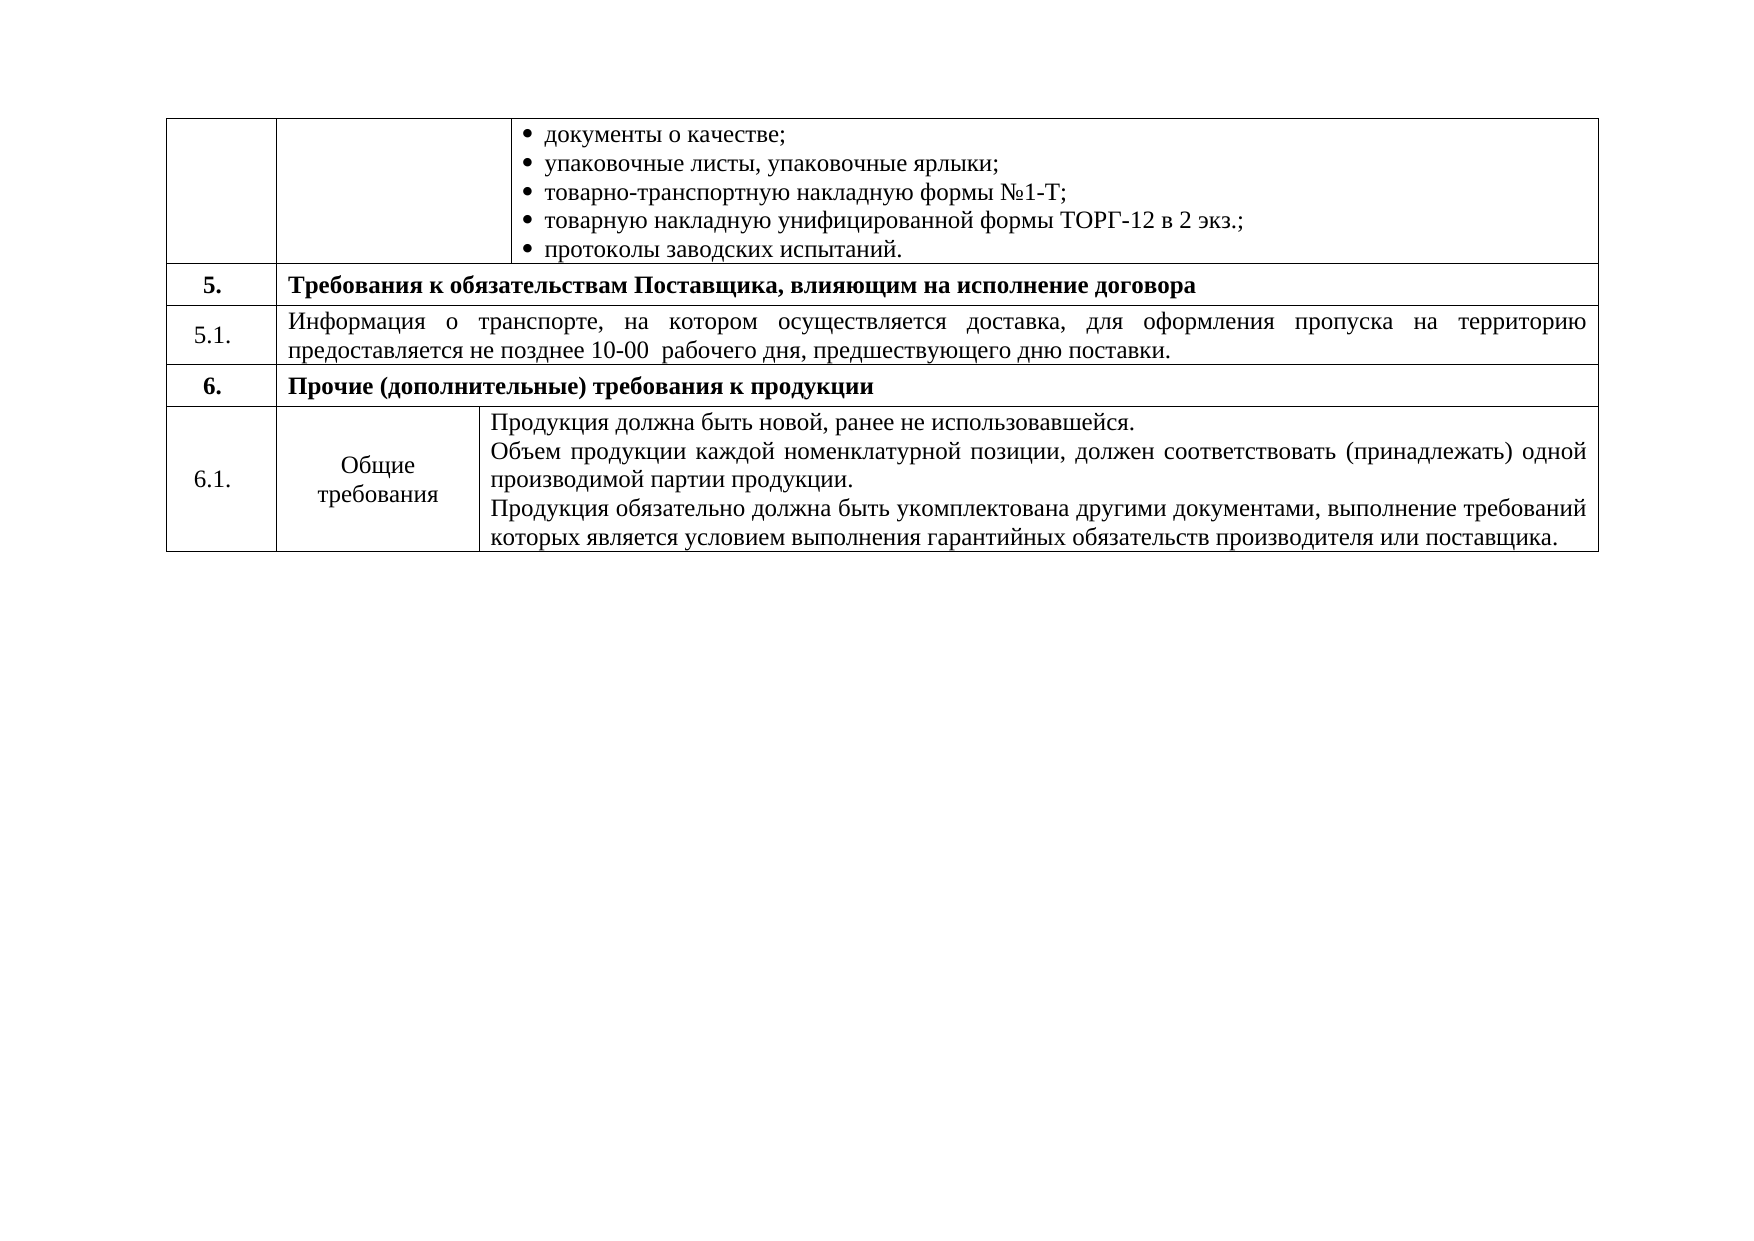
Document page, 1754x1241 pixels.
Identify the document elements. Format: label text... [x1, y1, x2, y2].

table_cell Продукция должна быть новой, ранее не использовавшейся. Объем продукции каждой номенклатурной позиции, должен соответствовать (принадлежать) одной производимой партии продукции. Продукция обязательно должна быть укомплектована другими документами, выполнение требований которых является условием выполнения гарантийных обязательств производителя или поставщика. [480, 407, 1598, 551]
table_cell [167, 306, 276, 364]
table_cell Поставщик обязан одновременно с передачей продукции передать Покупателю относящиеся к нему документы, оформленные надлежащим образом: сертификаты качества; паспорта качества; документы о качестве; упаковочные листы, упаковочные ярлыки; товарно-транспортную накладную формы №1-Т; товарную накладную унифицированной формы ТОРГ-12 в 2 экз.; протоколы заводских испытаний. [512, 119, 1598, 263]
table_cell Информация о транспорте, на котором осуществляется доставка, для оформления пропуска на территорию предоставляется не позднее 10-00 рабочего дня, предшествующего дню поставки. [277, 306, 1598, 364]
table_cell [167, 264, 276, 305]
table_cell Прочие (дополнительные) требования к продукции [277, 365, 1598, 406]
table_cell [167, 365, 276, 406]
table_cell Общие требования [277, 407, 479, 551]
table_cell Требования к обязательствам Поставщика, влияющим на исполнение договора [277, 264, 1598, 305]
table_cell [277, 119, 511, 263]
table_cell [167, 407, 276, 551]
table_cell [167, 119, 276, 263]
